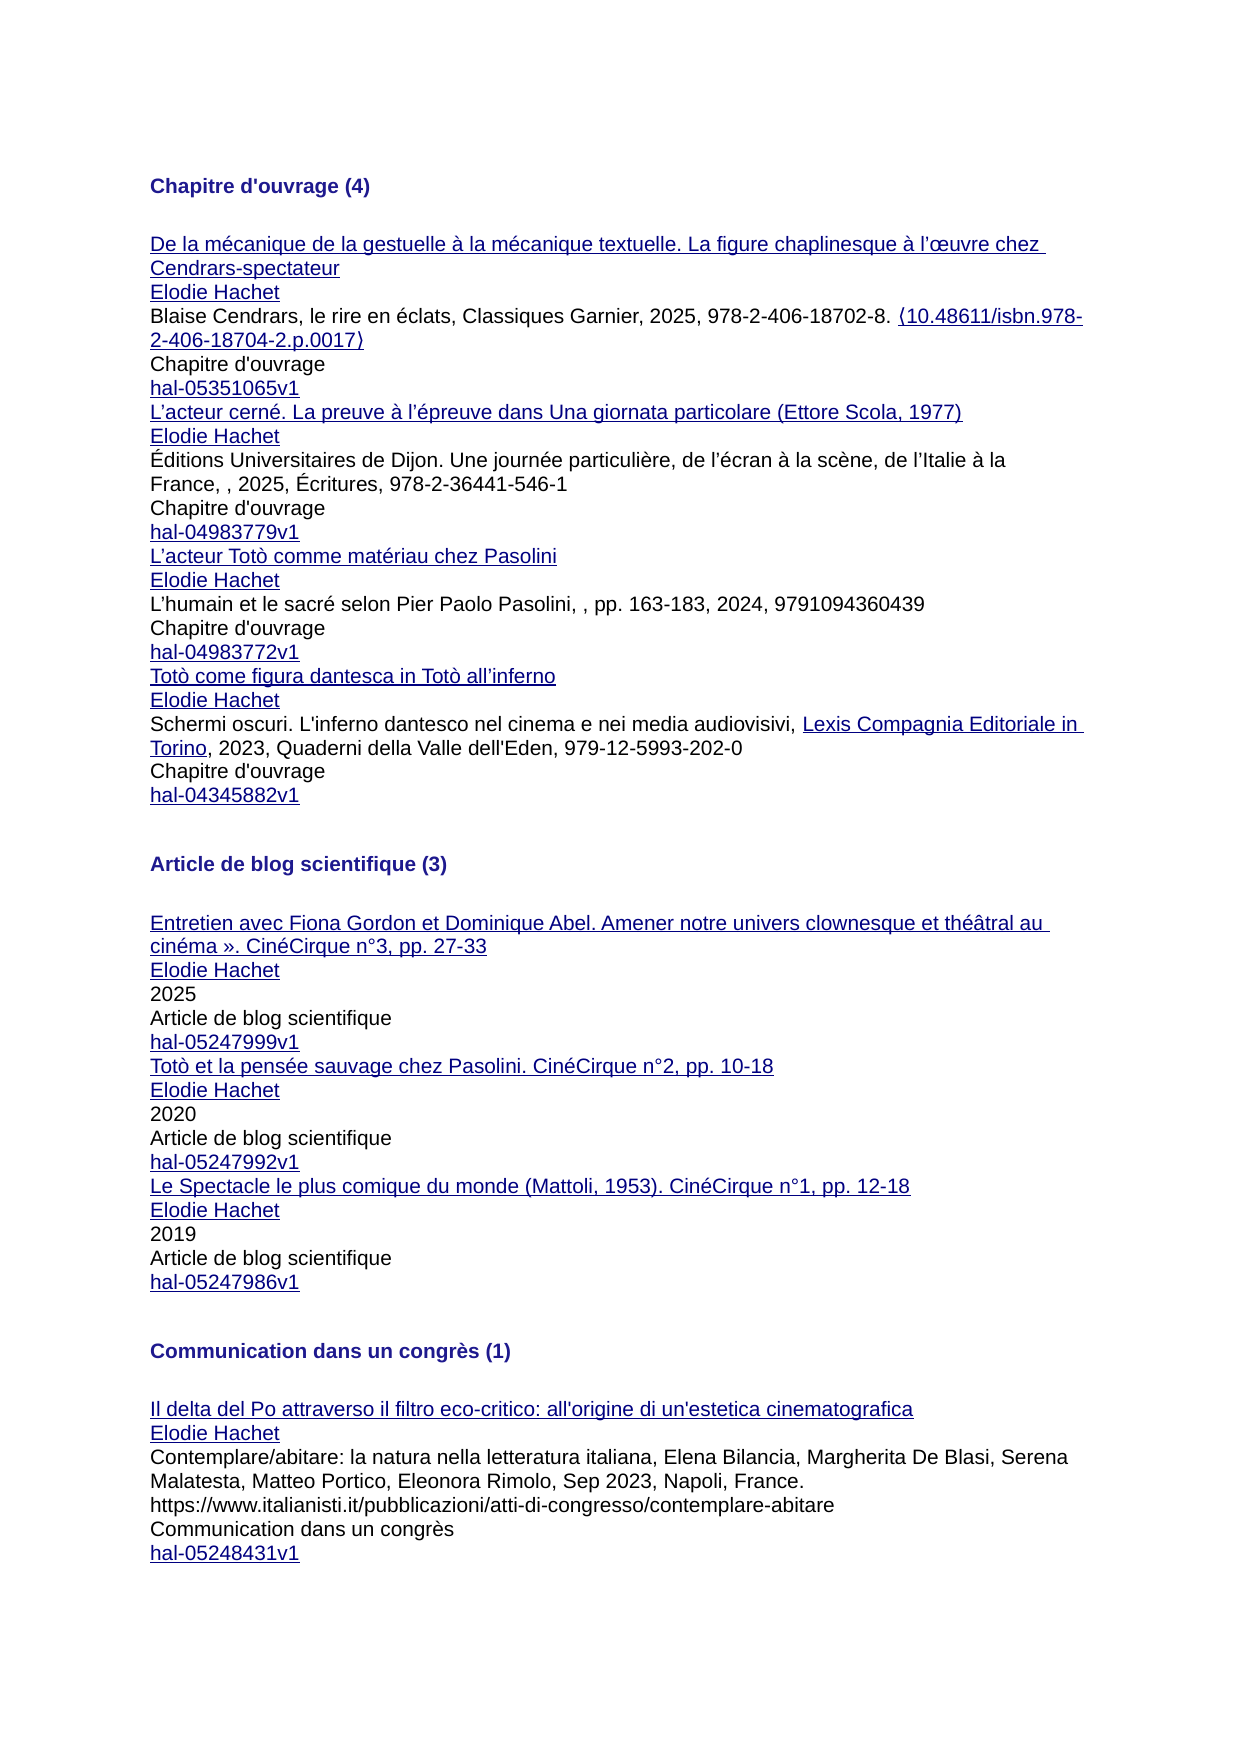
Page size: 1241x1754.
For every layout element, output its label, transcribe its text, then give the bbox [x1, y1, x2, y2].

subtitle Article de blog scientifique (3) [150, 852, 1090, 876]
table_cell L’acteur Totò comme matériau chez Pasolini Elodie Hachet L’humain et le sacré selon Pier Paolo Pasolini, , pp. 163-183, 2024, 9791094360439 Chapitre d'ouvrage hal-04983772v1 [150, 544, 1090, 663]
table_header De la mécanique de la gestuelle à la mécanique textuelle. La figure chaplinesque à l’œuvre chez Cendrars-spectateur Elodie Hachet Blaise Cendrars, le rire en éclats, Classiques Garnier, 2025, 978-2-406-18702-8. ⟨10.48611/isbn.978-2-406-18704-2.p.0017⟩ Chapitre d'ouvrage hal-05351065v1 [150, 232, 1090, 400]
table_header Entretien avec Fiona Gordon et Dominique Abel. Amener notre univers clownesque et théâtral au cinéma ». CinéCirque n°3, pp. 27-33 Elodie Hachet 2025 Article de blog scientifique hal-05247999v1 [150, 910, 1090, 1054]
table_header Il delta del Po attraverso il filtro eco-critico: all'origine di un'estetica cinematografica Elodie Hachet Contemplare/abitare: la natura nella letteratura italiana, Elena Bilancia, Margherita De Blasi, Serena Malatesta, Matteo Portico, Eleonora Rimolo, Sep 2023, Napoli, France. https://www.italianisti.it/pubblicazioni/atti-di-congresso/contemplare-abitare Communication dans un congrès hal-05248431v1 [150, 1397, 1090, 1564]
subtitle Chapitre d'ouvrage (4) [150, 174, 1090, 198]
table_cell Totò et la pensée sauvage chez Pasolini. CinéCirque n°2, pp. 10-18 Elodie Hachet 2020 Article de blog scientifique hal-05247992v1 [150, 1054, 1090, 1174]
table_cell Le Spectacle le plus comique du monde (Mattoli, 1953). CinéCirque n°1, pp. 12-18 Elodie Hachet 2019 Article de blog scientifique hal-05247986v1 [150, 1174, 1090, 1294]
table_cell L’acteur cerné. La preuve à l’épreuve dans Una giornata particolare (Ettore Scola, 1977) Elodie Hachet Éditions Universitaires de Dijon. Une journée particulière, de l’écran à la scène, de l’Italie à la France, , 2025, Écritures, 978-2-36441-546-1 Chapitre d'ouvrage hal-04983779v1 [150, 400, 1090, 544]
table_cell Totò come figura dantesca in Totò all’inferno Elodie Hachet Schermi oscuri. L'inferno dantesco nel cinema e nei media audiovisivi, Lexis Compagnia Editoriale in Torino, 2023, Quaderni della Valle dell'Eden, 979-12-5993-202-0 Chapitre d'ouvrage hal-04345882v1 [150, 664, 1090, 807]
subtitle Communication dans un congrès (1) [150, 1338, 1090, 1362]
